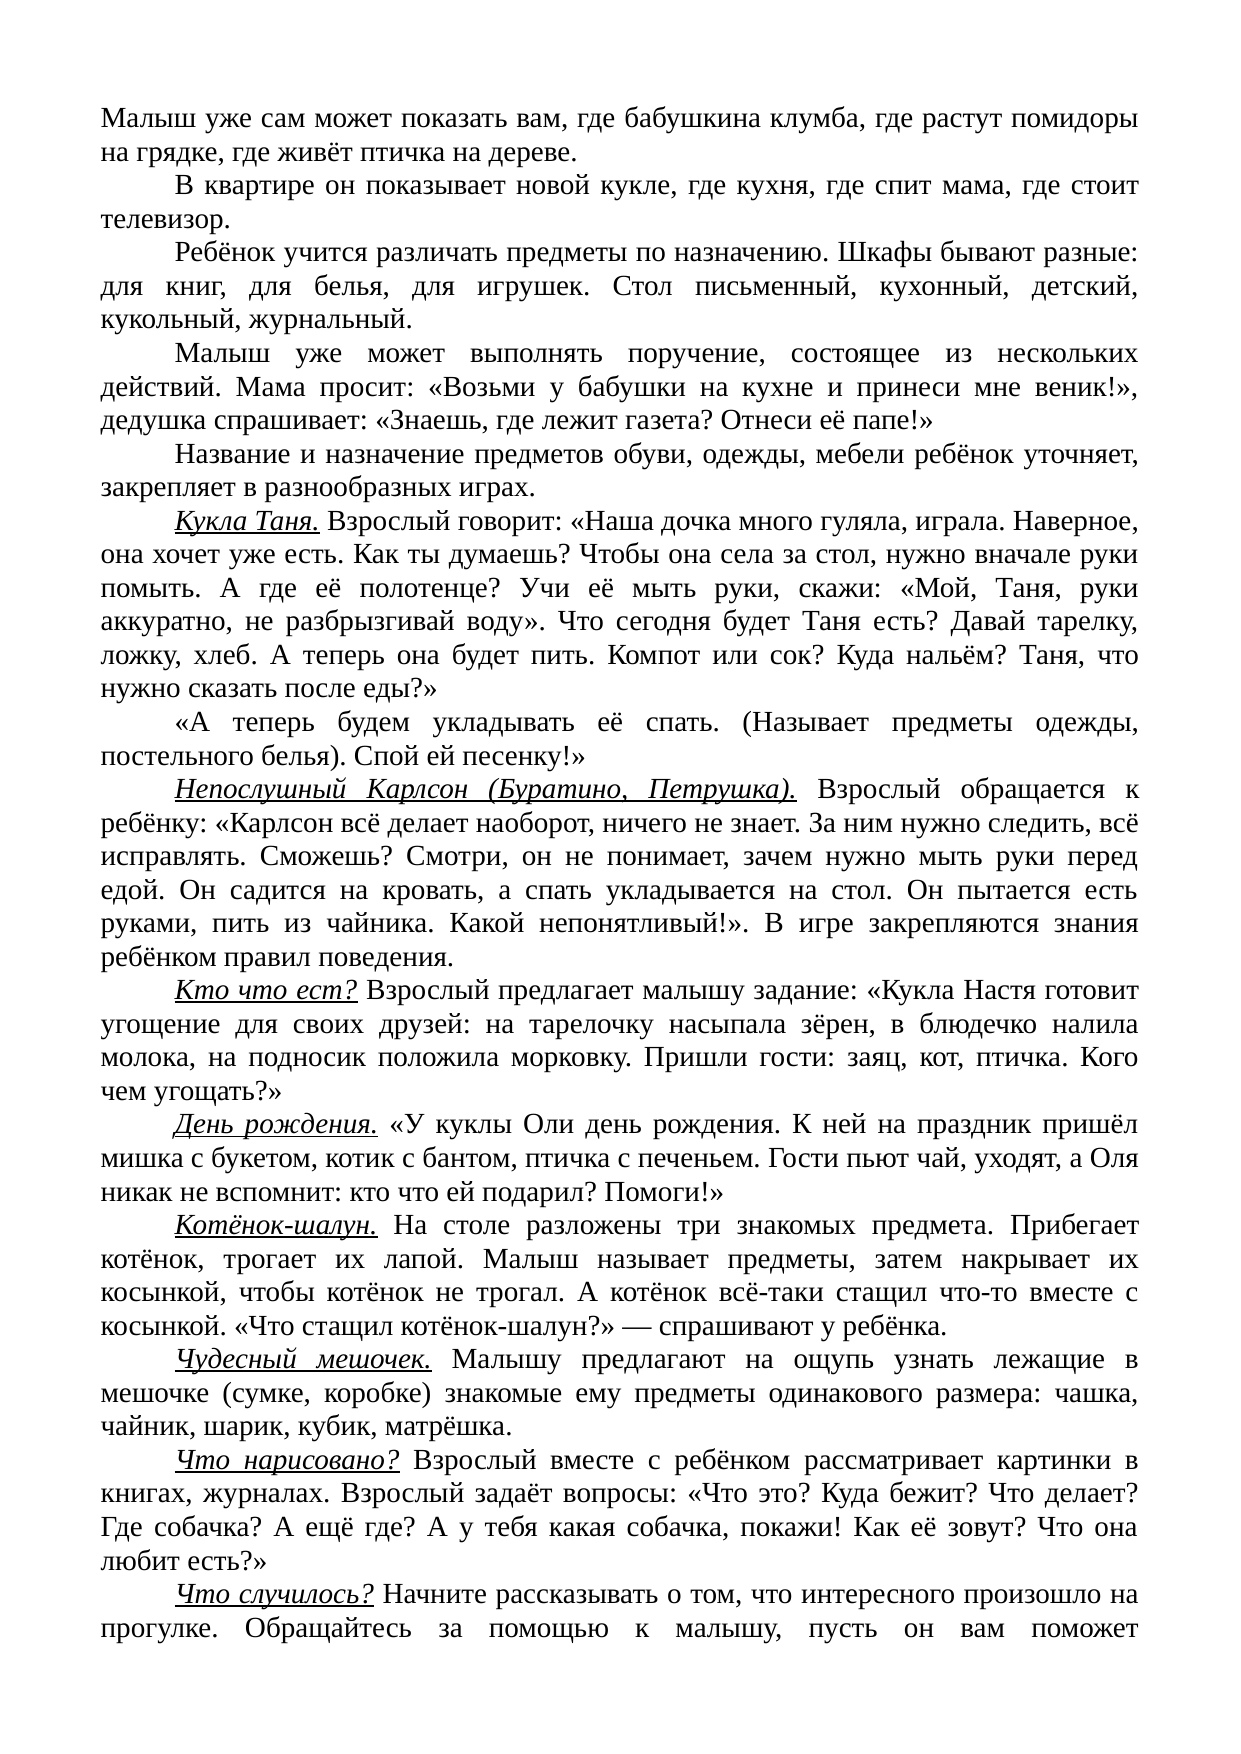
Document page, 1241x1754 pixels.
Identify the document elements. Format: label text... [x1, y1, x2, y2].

text Непослушный Карлсон (Буратино, Петрушка). Взрослый обращается к ребёнку: «Карлсон всё делает наоборот, ничего не знает. За ним нужно следить, всё исправлять. Сможешь? Смотри, он не понимает, зачем нужно мыть руки перед едой. Он садится на кровать, а спать укладывается на стол. Он пытается есть руками, пить из чайника. Какой непонятливый!». В игре закрепляются знания ребёнком правил поведения. [100, 771, 1140, 972]
text День рождения. «У куклы Оли день рождения. К ней на праздник пришёл мишка с букетом, котик с бантом, птичка с печеньем. Гости пьют чай, уходят, а Оля никак не вспомнит: кто что ей подарил? Помоги!» [100, 1107, 1140, 1207]
text «А теперь будем укладывать её спать. (Называет предметы одежды, постельного белья). Спой ей песенку!» [100, 704, 1140, 771]
text Малыш уже сам может показать вам, где бабушкина клумба, где растут помидоры на грядке, где живёт птичка на дереве. [100, 100, 1140, 167]
text В квартире он показывает новой кукле, где кухня, где спит мама, где стоит телевизор. [100, 167, 1140, 234]
text Ребёнок учится различать предметы по назначению. Шкафы бывают разные: для книг, для белья, для игрушек. Стол письменный, кухонный, детский, кукольный, журнальный. [100, 234, 1140, 335]
text Малыш уже может выполнять поручение, состоящее из нескольких действий. Мама просит: «Возьми у бабушки на кухне и принеси мне веник!», дедушка спрашивает: «Знаешь, где лежит газета? Отнеси её папе!» [100, 335, 1140, 436]
text Название и назначение предметов обуви, одежды, мебели ребёнок уточняет, закрепляет в разнообразных играх. [100, 436, 1140, 503]
text Кукла Таня. Взрослый говорит: «Наша дочка много гуляла, играла. Наверное, она хочет уже есть. Как ты думаешь? Чтобы она села за стол, нужно вначале руки помыть. А где её полотенце? Учи её мыть руки, скажи: «Мой, Таня, руки аккуратно, не разбрызгивай воду». Что сегодня будет Таня есть? Давай тарелку, ложку, хлеб. А теперь она будет пить. Компот или сок? Куда нальём? Таня, что нужно сказать после еды?» [100, 503, 1140, 704]
text Что случилось? Начните рассказывать о том, что интересного произошло на прогулке. Обращайтесь за помощью к малышу, пусть он вам поможет [100, 1576, 1140, 1643]
text Кто что ест? Взрослый предлагает малышу задание: «Кукла Настя готовит угощение для своих друзей: на тарелочку насыпала зёрен, в блюдечко налила молока, на подносик положила морковку. Пришли гости: заяц, кот, птичка. Кого чем угощать?» [100, 972, 1140, 1107]
text Чудесный мешочек. Малышу предлагают на ощупь узнать лежащие в мешочке (сумке, коробке) знакомые ему предметы одинакового размера: чашка, чайник, шарик, кубик, матрёшка. [100, 1341, 1140, 1442]
text Что нарисовано? Взрослый вместе с ребёнком рассматривает картинки в книгах, журналах. Взрослый задаёт вопросы: «Что это? Куда бежит? Что делает? Где собачка? А ещё где? А у тебя какая собачка, покажи! Как её зовут? Что она любит есть?» [100, 1442, 1140, 1576]
text Котёнок-шалун. На столе разложены три знакомых предмета. Прибегает котёнок, трогает их лапой. Малыш называет предметы, затем накрывает их косынкой, чтобы котёнок не трогал. А котёнок всё-таки стащил что-то вместе с косынкой. «Что стащил котёнок-шалун?» — спрашивают у ребёнка. [100, 1207, 1140, 1341]
